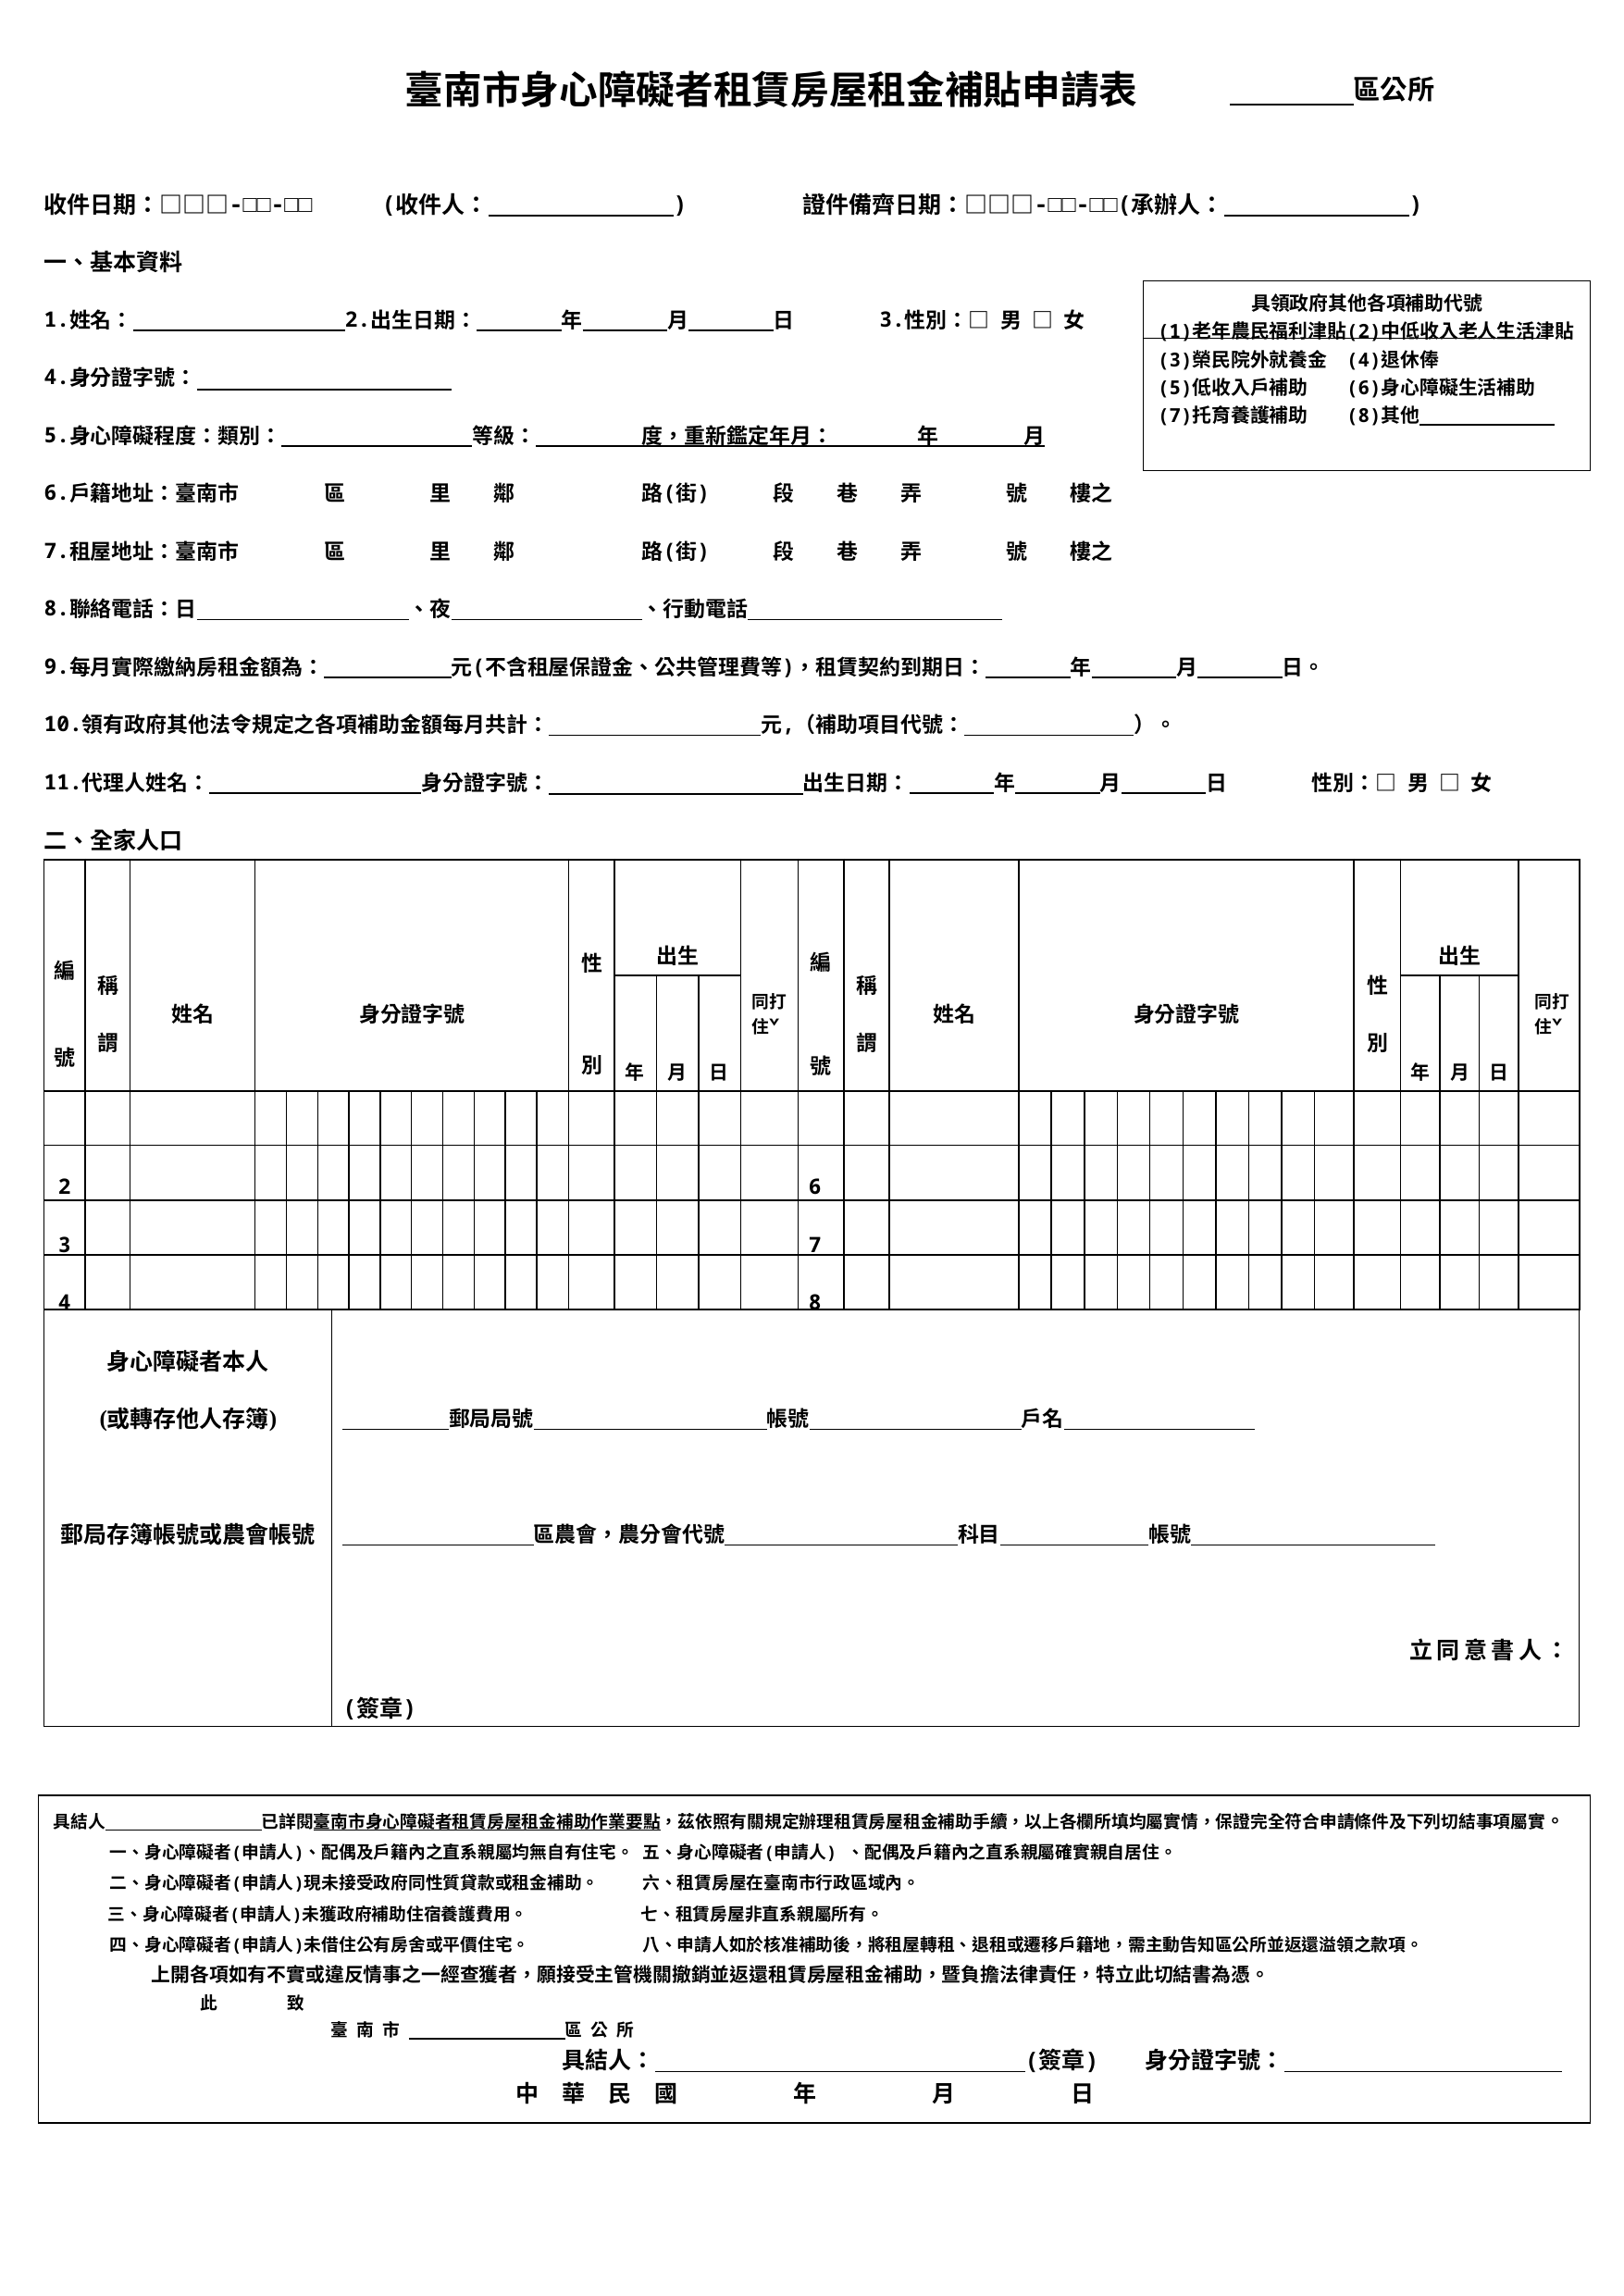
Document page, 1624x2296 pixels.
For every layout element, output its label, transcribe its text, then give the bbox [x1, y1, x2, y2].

table_cell [318, 1256, 348, 1309]
table_cell 8 [799, 1256, 843, 1309]
table_cell [569, 1201, 614, 1254]
table_cell [412, 1146, 442, 1199]
table_cell [1283, 1256, 1314, 1309]
table_cell [890, 1092, 1018, 1145]
text 四、身心障礙者(申請人)未借住公有房舍或平價住宅。 八、申請人如於核准補助後，將租屋轉租、退租或遷移戶籍地，需主動告知區公所並返還溢領之款項。 [99, 1927, 1576, 1957]
text 具結人： (簽章) 身分證字號： [53, 2042, 1576, 2076]
text 1.姓名： 2.出生日期： 年 月 日 3.性別：□ 男 □ 女 [43, 280, 1143, 338]
table_header 姓名 [130, 861, 254, 1090]
table_cell [475, 1256, 504, 1309]
table_cell [1441, 1201, 1479, 1254]
table_cell [1085, 1146, 1117, 1199]
text 7.租屋地址：臺南市 區 里 鄰 路(街) 段 巷 弄 號 樓之 [43, 512, 1580, 569]
table_cell [1085, 1092, 1117, 1145]
table_cell 2 [44, 1146, 84, 1199]
table_cell [506, 1256, 536, 1309]
table_header 身分證字號 [255, 861, 568, 1090]
table_cell [741, 1201, 798, 1254]
table_cell [443, 1201, 474, 1254]
table_cell [350, 1201, 379, 1254]
text 10.領有政府其他法令規定之各項補助金額每月共計： 元,（補助項目代號： ）。 [43, 685, 1580, 743]
table_cell [381, 1146, 411, 1199]
table_cell 6 [799, 1146, 843, 1199]
table_cell [1480, 1092, 1518, 1145]
table_cell [381, 1201, 411, 1254]
table_cell [86, 1201, 130, 1254]
text 臺 南 市 區 公 所 [53, 2015, 1576, 2042]
table_cell [1150, 1256, 1183, 1309]
table_cell 7 [799, 1201, 843, 1254]
table_cell [1283, 1092, 1314, 1145]
table_cell [615, 1256, 656, 1309]
table_cell [130, 1092, 254, 1145]
table_cell ˇ [741, 1092, 798, 1145]
table_cell [1441, 1256, 1479, 1309]
text 臺南市身心障礙者租賃房屋租金補貼申請表 區公所 [43, 49, 1580, 106]
table_cell [1315, 1256, 1353, 1309]
table_cell [1052, 1201, 1084, 1254]
table_cell [1184, 1201, 1215, 1254]
table_cell [86, 1256, 130, 1309]
table_cell [1217, 1146, 1248, 1199]
table_cell [1020, 1146, 1050, 1199]
text 具結人 已詳閱臺南市身心障礙者租賃房屋租金補助作業要點，茲依照有關規定辦理租賃房屋租金補助手續，以上各欄所填均屬實情，保證完全符合申請條件及下列切結事項屬實。 [53, 1803, 1576, 1834]
table_header 出生 [1401, 861, 1518, 974]
table_cell [318, 1146, 348, 1199]
table_cell [890, 1201, 1018, 1254]
table_cell [741, 1146, 798, 1199]
table_header 性別 [1355, 861, 1400, 1090]
table_cell [1519, 1092, 1579, 1145]
text 二、全家人口 [43, 800, 1580, 859]
table_cell [700, 1146, 740, 1199]
table_cell [700, 1092, 740, 1145]
table_cell [1519, 1201, 1579, 1254]
table_cell [1118, 1146, 1149, 1199]
text 中 華 民 國 年 月 日 [53, 2076, 1576, 2109]
table_cell [318, 1092, 348, 1145]
table_cell [1315, 1146, 1353, 1199]
table_cell [1085, 1256, 1117, 1309]
table_cell [1519, 1146, 1579, 1199]
table_header 編 號 [44, 861, 84, 1090]
table_cell 月 [1441, 976, 1479, 1090]
table_header 同打住ˇ [741, 861, 798, 1090]
table_cell [1355, 1092, 1400, 1145]
table_cell [657, 1201, 698, 1254]
table_cell [287, 1146, 317, 1199]
table_cell [86, 1146, 130, 1199]
table_cell [506, 1146, 536, 1199]
table_cell [412, 1201, 442, 1254]
table_cell 日 [1480, 976, 1518, 1090]
table_cell [412, 1092, 442, 1145]
table_cell [506, 1092, 536, 1145]
table_cell 本 人 [86, 1092, 130, 1145]
text (3)榮民院外就養金 (4)退休俸 [1158, 344, 1576, 372]
table_cell [1150, 1092, 1183, 1145]
table_cell [255, 1256, 286, 1309]
table_cell 年 [1401, 976, 1439, 1090]
table_cell [1249, 1146, 1281, 1199]
text 4.身分證字號： [43, 338, 1143, 396]
table_cell [1283, 1146, 1314, 1199]
table_cell [1217, 1256, 1248, 1309]
table_cell [1283, 1201, 1314, 1254]
table_cell [569, 1146, 614, 1199]
table_cell [1355, 1201, 1400, 1254]
table_header 出生 [615, 861, 740, 974]
table_cell 日 [700, 976, 740, 1090]
table_cell [890, 1256, 1018, 1309]
text 8.聯絡電話：日 、夜 、行動電話 [43, 569, 1580, 627]
table_cell [700, 1201, 740, 1254]
table_cell [1118, 1201, 1149, 1254]
text 此 致 [53, 1988, 1576, 2015]
table_header 稱謂 [86, 861, 130, 1090]
table_cell [287, 1256, 317, 1309]
table_cell [475, 1146, 504, 1199]
table_cell 身心障礙者本人 (或轉存他人存簿) 郵局存簿帳號或農會帳號 [44, 1310, 331, 1726]
table_cell [845, 1256, 888, 1309]
table_cell [1217, 1201, 1248, 1254]
table_cell [1480, 1256, 1518, 1309]
table_header 姓名 [890, 861, 1018, 1090]
table_cell [475, 1092, 504, 1145]
text 收件日期：□□□-□□-□□ (收件人： ) 證件備齊日期：□□□-□□-□□(承辦人： ) [43, 165, 1580, 222]
table_cell [1401, 1092, 1439, 1145]
table_cell [255, 1201, 286, 1254]
table_cell 5 [799, 1092, 843, 1145]
table_cell [255, 1092, 286, 1145]
table_cell 4 [44, 1256, 84, 1309]
table_cell [538, 1201, 568, 1254]
table_cell 3 [44, 1201, 84, 1254]
table_cell [1118, 1256, 1149, 1309]
table_cell [1355, 1256, 1400, 1309]
table_cell [443, 1256, 474, 1309]
table_cell [506, 1201, 536, 1254]
table_cell [845, 1146, 888, 1199]
table_cell [569, 1092, 614, 1145]
table_cell [1184, 1256, 1215, 1309]
table_cell [1249, 1092, 1281, 1145]
table_cell [538, 1146, 568, 1199]
table_cell [1441, 1146, 1479, 1199]
table_cell 年 [615, 976, 656, 1090]
text (7)托育養護補助 (8)其他 [1158, 400, 1576, 428]
table_cell [1184, 1092, 1215, 1145]
table_cell [350, 1146, 379, 1199]
table_cell 郵局局號 帳號 戶名 區農會，農分會代號 科目 帳號 立同意書人： (簽章) [332, 1310, 1579, 1726]
table_cell [538, 1256, 568, 1309]
table_header 同打住ˇ [1519, 861, 1579, 1090]
table_cell [1249, 1201, 1281, 1254]
table_cell [1480, 1201, 1518, 1254]
table_cell [1150, 1146, 1183, 1199]
table_cell [381, 1092, 411, 1145]
table_cell [287, 1092, 317, 1145]
table_cell [1217, 1092, 1248, 1145]
table_header 稱謂 [845, 861, 888, 1090]
table_cell [130, 1201, 254, 1254]
table_cell [1184, 1146, 1215, 1199]
table_cell [657, 1092, 698, 1145]
table_cell [350, 1256, 379, 1309]
text (1)老年農民福利津貼(2)中低收入老人生活津貼 [1158, 316, 1576, 344]
table_header 編 號 [799, 861, 843, 1090]
table_cell [255, 1146, 286, 1199]
table_cell [569, 1256, 614, 1309]
table_cell 月 [657, 976, 698, 1090]
table_cell [538, 1092, 568, 1145]
table_cell [443, 1092, 474, 1145]
table_cell [615, 1146, 656, 1199]
table_cell [1441, 1092, 1479, 1145]
text 具領政府其他各項補助代號 [1158, 288, 1576, 316]
text 5.身心障礙程度：類別： 等級： 度，重新鑑定年月： 年 月 [43, 396, 1143, 453]
table_cell [1355, 1146, 1400, 1199]
table_cell [1249, 1256, 1281, 1309]
table_cell [412, 1256, 442, 1309]
table_cell [1020, 1092, 1050, 1145]
table_cell [1401, 1201, 1439, 1254]
table_cell [1150, 1201, 1183, 1254]
text 6.戶籍地址：臺南市 區 里 鄰 路(街) 段 巷 弄 號 樓之 [43, 453, 1580, 512]
table_cell [1315, 1092, 1353, 1145]
table_cell [1020, 1201, 1050, 1254]
table_cell [657, 1256, 698, 1309]
table_cell [615, 1201, 656, 1254]
table_cell [130, 1256, 254, 1309]
table_cell [1118, 1092, 1149, 1145]
table_cell [443, 1146, 474, 1199]
table_cell [1052, 1092, 1084, 1145]
table_cell [1401, 1146, 1439, 1199]
table_cell [1052, 1256, 1084, 1309]
text 11.代理人姓名： 身分證字號： 出生日期： 年 月 日 性別：□ 男 □ 女 [43, 743, 1580, 800]
text 一、身心障礙者(申請人)、配偶及戶籍內之直系親屬均無自有住宅。 五、身心障礙者(申請人) 、配偶及戶籍內之直系親屬確實親自居住。 [99, 1834, 1576, 1865]
table_cell [1315, 1201, 1353, 1254]
table_cell [845, 1201, 888, 1254]
table_cell [350, 1092, 379, 1145]
table_cell [845, 1092, 888, 1145]
table_cell [741, 1256, 798, 1309]
table_cell [657, 1146, 698, 1199]
text 三、身心障礙者(申請人)未獲政府補助住宿養護費用。 七、租賃房屋非直系親屬所有。 [99, 1895, 1576, 1927]
text 上開各項如有不實或違反情事之一經查獲者，願接受主管機關撤銷並返還租賃房屋租金補助，暨負擔法律責任，特立此切結書為憑。 [99, 1957, 1576, 1988]
table_cell [1085, 1201, 1117, 1254]
text [1144, 281, 1590, 470]
table_cell [475, 1201, 504, 1254]
table_cell [1519, 1256, 1579, 1309]
table_cell [1052, 1146, 1084, 1199]
table_cell [615, 1092, 656, 1145]
table_cell [318, 1201, 348, 1254]
text 9.每月實際繳納房租金額為： 元(不含租屋保證金、公共管理費等)，租賃契約到期日： 年 月 日。 [43, 627, 1580, 685]
table_cell [381, 1256, 411, 1309]
table_header 性 別 [569, 861, 614, 1090]
table_cell 1 [44, 1092, 84, 1145]
table_cell [700, 1256, 740, 1309]
text 一、基本資料 [43, 222, 1580, 280]
table_cell [130, 1146, 254, 1199]
text 二、身心障礙者(申請人)現未接受政府同性質貸款或租金補助。 六、租賃房屋在臺南市行政區域內。 [99, 1865, 1576, 1895]
table_header 身分證字號 [1020, 861, 1353, 1090]
table_cell [287, 1201, 317, 1254]
table_cell [890, 1146, 1018, 1199]
table_cell [1020, 1256, 1050, 1309]
text (5)低收入戶補助 (6)身心障礙生活補助 [1158, 372, 1576, 400]
table_cell [1401, 1256, 1439, 1309]
table_cell [1480, 1146, 1518, 1199]
